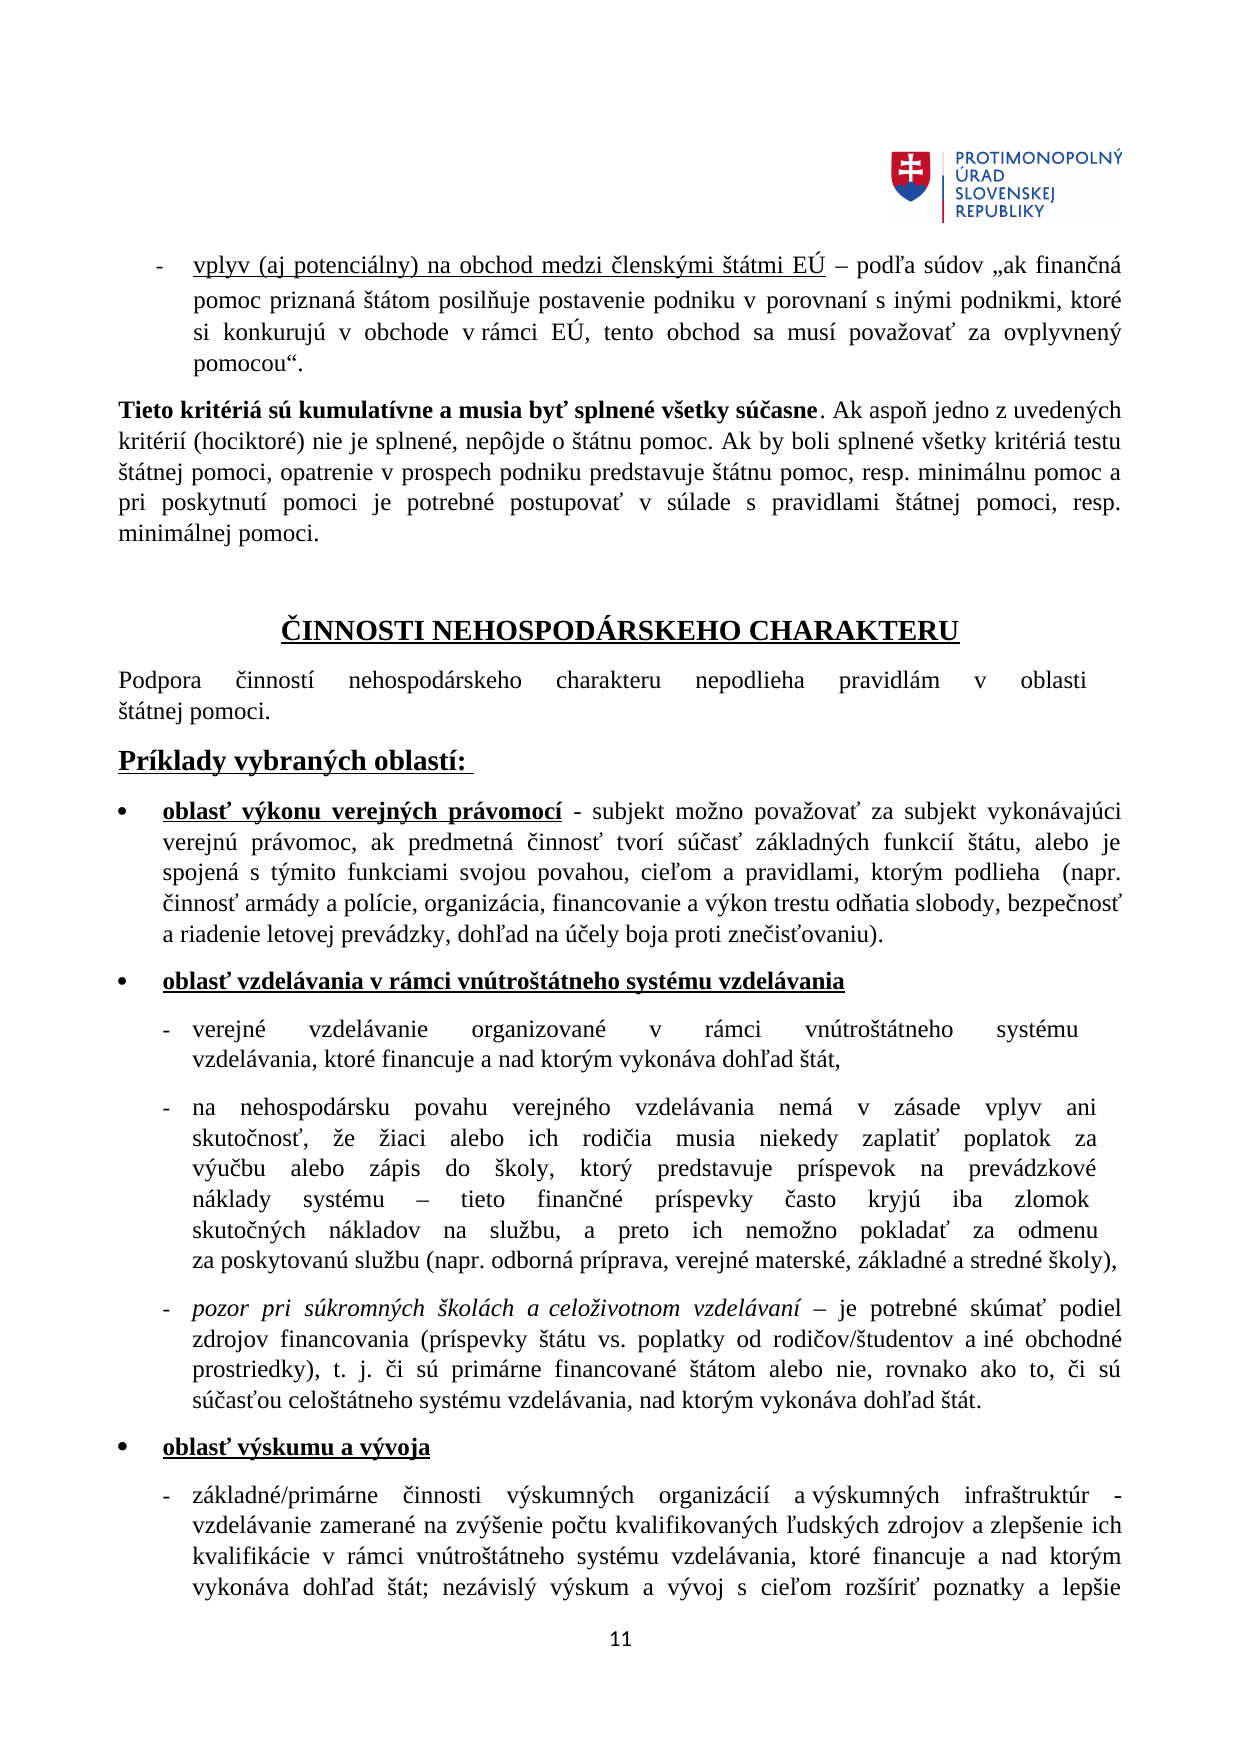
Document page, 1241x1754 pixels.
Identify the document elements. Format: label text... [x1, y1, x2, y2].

text ČINNOSTI NEHOSPODÁRSKEHO CHARAKTERU [118, 613, 1122, 646]
list základné/primárne činnosti výskumných organizácií a výskumných infraštruktúr - vzdelávanie zamerané na zvýšenie počtu kvalifikovaných ľudských zdrojov a zlepšenie ich kvalifikácie v rámci vnútroštátneho systému vzdelávania, ktoré financuje a nad ktorým vykonáva dohľad štát; nezávislý výskum a vývoj s cieľom rozšíriť poznatky a lepšie [162, 1480, 1122, 1601]
list oblasť výkonu verejných právomocí - subjekt možno považovať za subjekt vykonávajúci verejnú právomoc, ak predmetná činnosť tvorí súčasť základných funkcií štátu, alebo je spojená s týmito funkciami svojou povahou, cieľom a pravidlami, ktorým podlieha (napr. činnosť armády a polície, organizácia, financovanie a výkon trestu odňatia slobody, bezpečnosť a riadenie letovej prevádzky, dohľad na účely boja proti znečisťovaniu). [118, 796, 1122, 948]
list oblasť vzdelávania v rámci vnútroštátneho systému vzdelávania [118, 966, 1122, 995]
list na nehospodársku povahu verejného vzdelávania nemá v zásade vplyv ani skutočnosť, že žiaci alebo ich rodičia musia niekedy zaplatiť poplatok za výučbu alebo zápis do školy, ktorý predstavuje príspevok na prevádzkové náklady systému – tieto finančné príspevky často kryjú iba zlomok skutočných nákladov na službu, a preto ich nemožno pokladať za odmenu za poskytovanú službu (napr. odborná príprava, verejné materské, základné a stredné školy), [162, 1092, 1122, 1274]
list verejné vzdelávanie organizované v rámci vnútroštátneho systému vzdelávania, ktoré financuje a nad ktorým vykonáva dohľad štát, [162, 1014, 1122, 1073]
text Príklady vybraných oblastí: [118, 743, 1122, 777]
text Podpora činností nehospodárskeho charakteru nepodlieha pravidlám v oblasti štátnej pomoci. [118, 665, 1122, 725]
list vplyv (aj potenciálny) na obchod medzi členskými štátmi EÚ – podľa súdov „ak finančná pomoc priznaná štátom posilňuje postavenie podniku v porovnaní s inými podnikmi, ktoré si konkurujú v obchode v rámci EÚ, tento obchod sa musí považovať za ovplyvnený pomocou“. [156, 251, 1122, 377]
text Tieto kritériá sú kumulatívne a musia byť splnené všetky súčasne. Ak aspoň jedno z uvedených kritérií (hociktoré) nie je splnené, nepôjde o štátnu pomoc. Ak by boli splnené všetky kritériá testu štátnej pomoci, opatrenie v prospech podniku predstavuje štátnu pomoc, resp. minimálnu pomoc a pri poskytnutí pomoci je potrebné postupovať v súlade s pravidlami štátnej pomoci, resp. minimálnej pomoci. [118, 395, 1122, 547]
list pozor pri súkromných školách a celoživotnom vzdelávaní – je potrebné skúmať podiel zdrojov financovania (príspevky štátu vs. poplatky od rodičov/študentov a iné obchodné prostriedky), t. j. či sú primárne financované štátom alebo nie, rovnako ako to, či sú súčasťou celoštátneho systému vzdelávania, nad ktorým vykonáva dohľad štát. [162, 1293, 1122, 1414]
list oblasť výskumu a vývoja [118, 1432, 1122, 1461]
